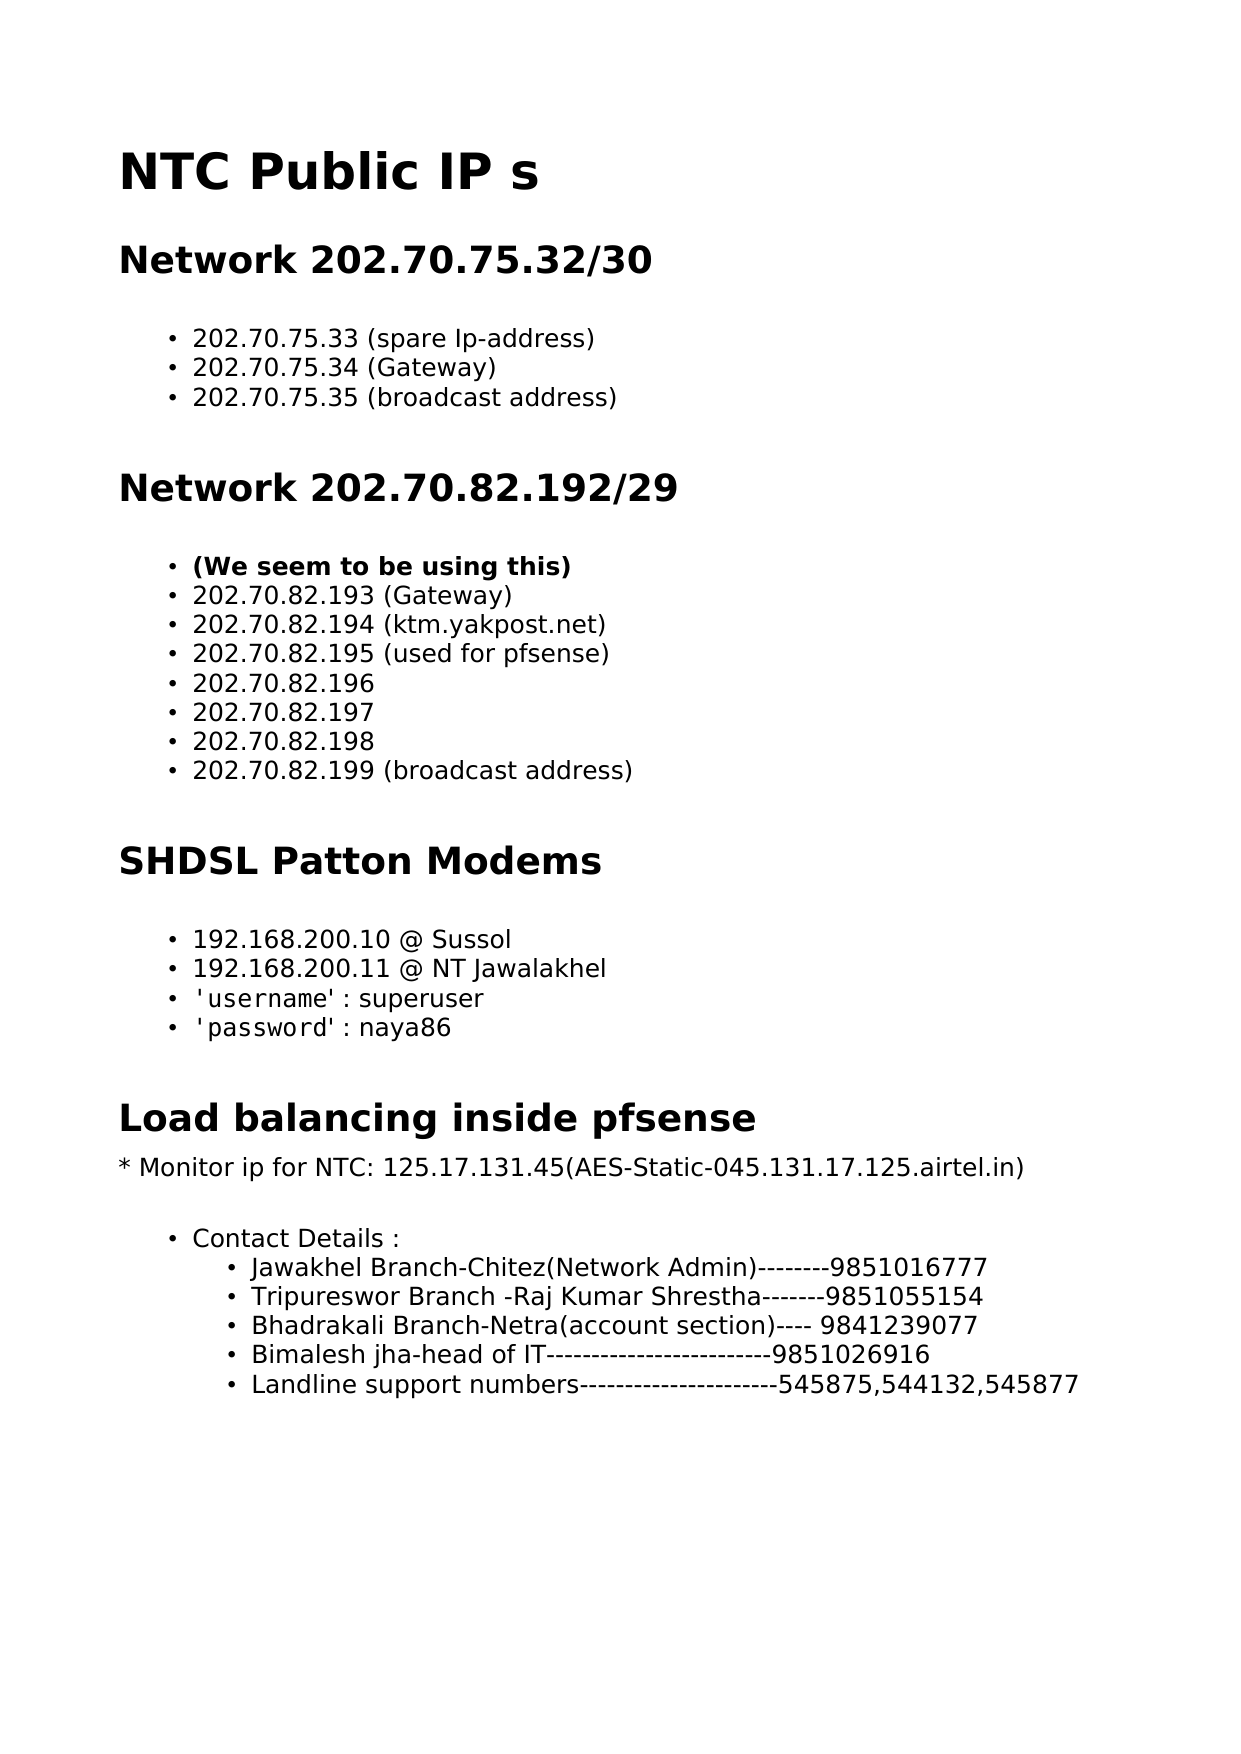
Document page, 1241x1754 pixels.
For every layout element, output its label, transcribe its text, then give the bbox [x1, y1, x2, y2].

list Jawakhel Branch-Chitez(Network Admin)--------9851016777 [236, 1253, 1122, 1282]
list 202.70.82.196 [177, 669, 1122, 698]
list 202.70.82.198 [177, 727, 1122, 756]
subtitle Network 202.70.82.192/29 [118, 466, 1122, 510]
text * Monitor ip for NTC: 125.17.131.45(AES-Static-045.131.17.125.airtel.in) [118, 1153, 1122, 1182]
list 202.70.75.33 (spare Ip-address) [177, 324, 1122, 354]
subtitle Network 202.70.75.32/30 [118, 239, 1122, 282]
list 192.168.200.11 @ NT Jawalakhel [177, 955, 1122, 984]
subtitle NTC Public IP s [118, 143, 1122, 201]
list 202.70.82.194 (ktm.yakpost.net) [177, 610, 1122, 639]
subtitle SHDSL Patton Modems [118, 840, 1122, 883]
list Landline support numbers----------------------545875,544132,545877 [236, 1370, 1122, 1399]
list 'password' : naya86 [177, 1013, 1122, 1042]
list 202.70.82.193 (Gateway) [177, 581, 1122, 610]
list (We seem to be using this) [177, 552, 1122, 581]
list 202.70.75.34 (Gateway) [177, 354, 1122, 383]
list 202.70.82.197 [177, 698, 1122, 727]
subtitle Load balancing inside pfsense [118, 1097, 1122, 1140]
list 'username' : superuser [177, 984, 1122, 1013]
list 202.70.82.195 (used for pfsense) [177, 639, 1122, 669]
list Bimalesh jha-head of IT-------------------------9851026916 [236, 1341, 1122, 1370]
list 192.168.200.10 @ Sussol [177, 926, 1122, 955]
list Contact Details : [177, 1224, 1122, 1253]
list Bhadrakali Branch-Netra(account section)---- 9841239077 [236, 1311, 1122, 1341]
list 202.70.82.199 (broadcast address) [177, 756, 1122, 785]
list 202.70.75.35 (broadcast address) [177, 383, 1122, 412]
list Tripureswor Branch -Raj Kumar Shrestha-------9851055154 [236, 1282, 1122, 1311]
